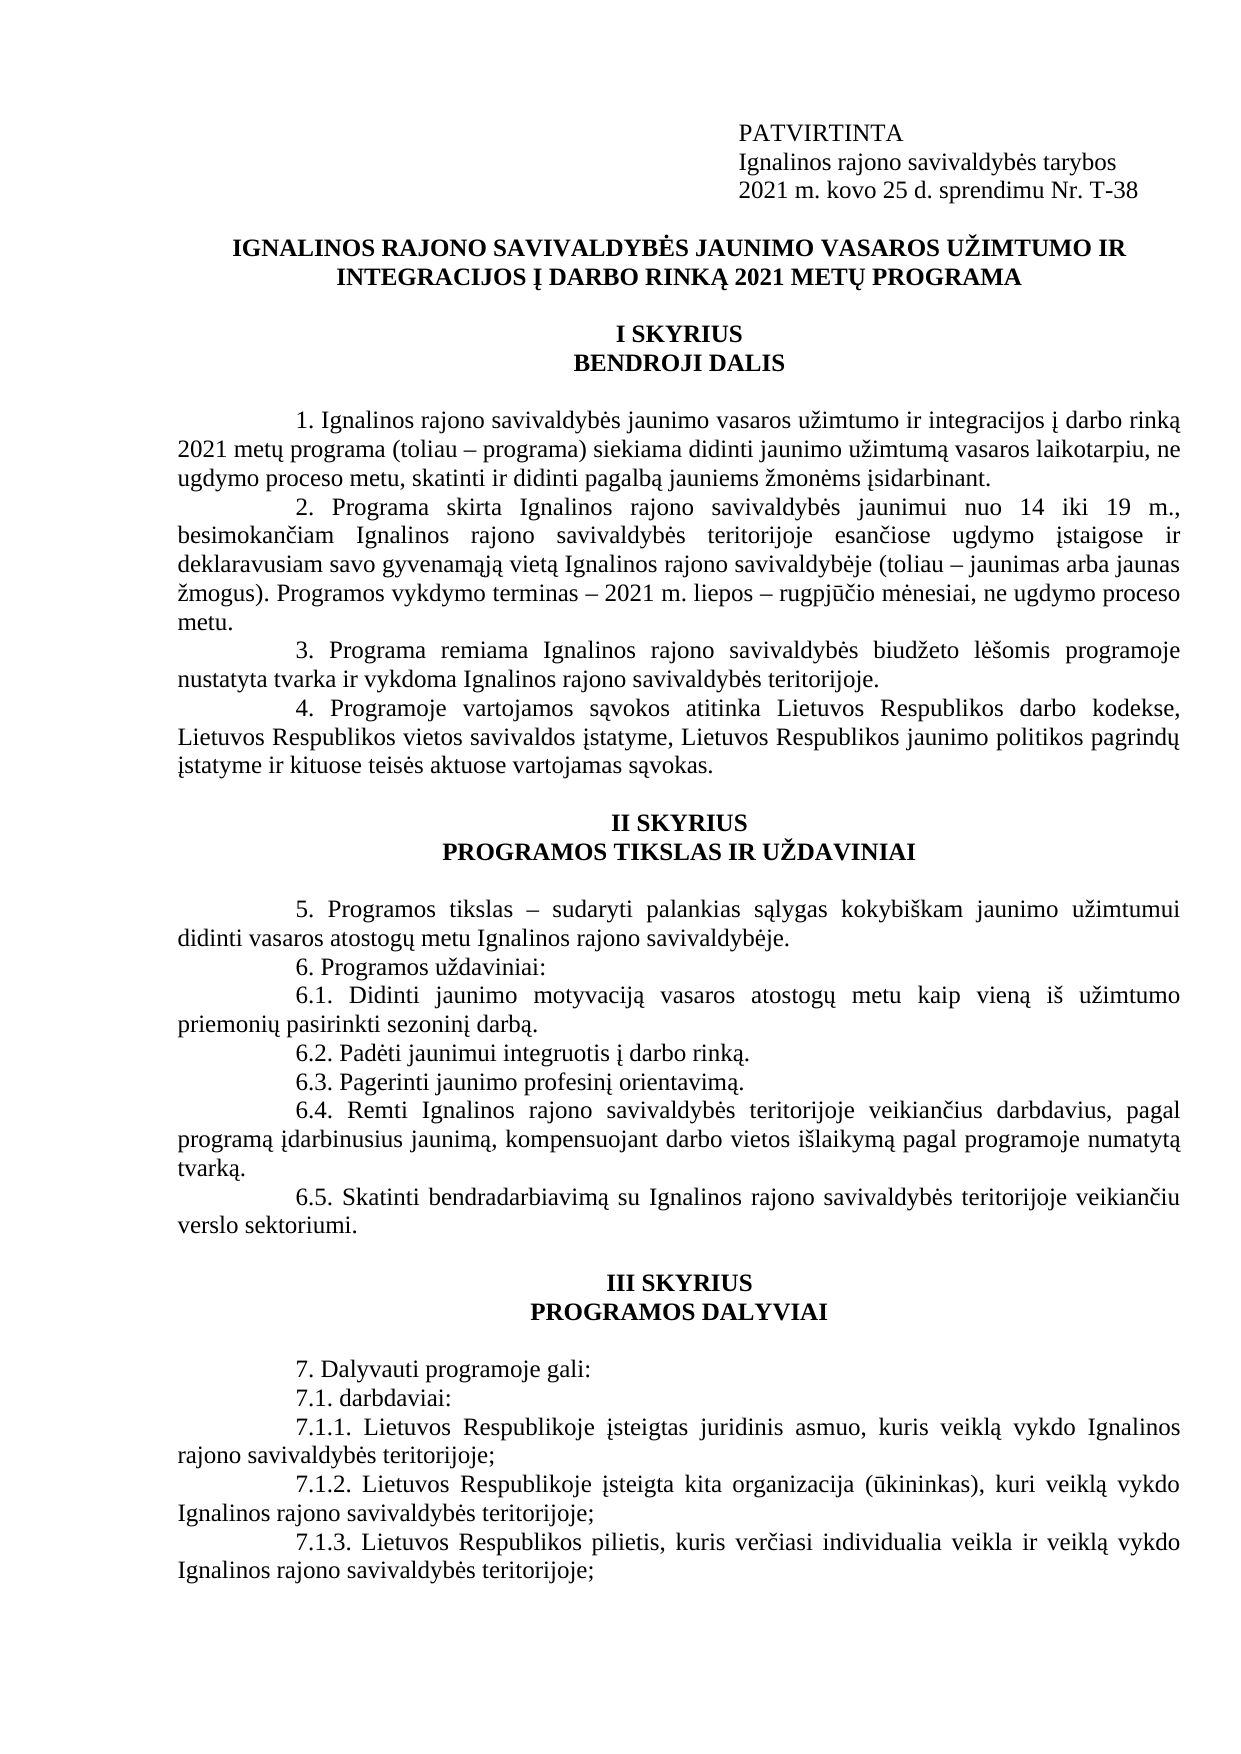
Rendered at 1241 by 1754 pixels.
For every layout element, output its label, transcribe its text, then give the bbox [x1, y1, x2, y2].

text 5. Programos tikslas – sudaryti palankias sąlygas kokybiškam jaunimo užimtumui didinti vasaros atostogų metu Ignalinos rajono savivaldybėje. [177, 894, 1181, 952]
text 6.4. Remti Ignalinos rajono savivaldybės teritorijoje veikiančius darbdavius, pagal programą įdarbinusius jaunimą, kompensuojant darbo vietos išlaikymą pagal programoje numatytą tvarką. [177, 1096, 1181, 1182]
text 6.5. Skatinti bendradarbiavimą su Ignalinos rajono savivaldybės teritorijoje veikiančiu verslo sektoriumi. [177, 1182, 1181, 1239]
text 6. Programos uždaviniai: [177, 952, 1181, 981]
text IGNALINOS RAJONO SAVIVALDYBĖS JAUNIMO VASAROS UŽIMTUMO IR INTEGRACIJOS Į DARBO RINKĄ 2021 METŲ PROGRAMA [177, 233, 1181, 291]
text PROGRAMOS TIKSLAS IR UŽDAVINIAI [177, 837, 1181, 866]
text II SKYRIUS [177, 808, 1181, 837]
text 2021 m. kovo 25 d. sprendimu Nr. T-38 [738, 176, 1181, 204]
text 7.1.2. Lietuvos Respublikoje įsteigta kita organizacija (ūkininkas), kuri veiklą vykdo Ignalinos rajono savivaldybės teritorijoje; [177, 1469, 1181, 1527]
text 7.1. darbdaviai: [177, 1383, 1181, 1412]
text 2. Programa skirta Ignalinos rajono savivaldybės jaunimui nuo 14 iki 19 m., besimokančiam Ignalinos rajono savivaldybės teritorijoje esančiose ugdymo įstaigose ir deklaravusiam savo gyvenamąją vietą Ignalinos rajono savivaldybėje (toliau – jaunimas arba jaunas žmogus). Programos vykdymo terminas – 2021 m. liepos – rugpjūčio mėnesiai, ne ugdymo proceso metu. [177, 492, 1181, 636]
text III SKYRIUS [177, 1268, 1181, 1297]
text 4. Programoje vartojamos sąvokos atitinka Lietuvos Respublikos darbo kodekse, Lietuvos Respublikos vietos savivaldos įstatyme, Lietuvos Respublikos jaunimo politikos pagrindų įstatyme ir kituose teisės aktuose vartojamas sąvokas. [177, 693, 1181, 779]
text 7.1.1. Lietuvos Respublikoje įsteigtas juridinis asmuo, kuris veiklą vykdo Ignalinos rajono savivaldybės teritorijoje; [177, 1412, 1181, 1469]
text 3. Programa remiama Ignalinos rajono savivaldybės biudžeto lėšomis programoje nustatyta tvarka ir vykdoma Ignalinos rajono savivaldybės teritorijoje. [177, 636, 1181, 693]
text BENDROJI DALIS [177, 348, 1181, 377]
text I SKYRIUS [177, 319, 1181, 348]
text PROGRAMOS DALYVIAI [177, 1297, 1181, 1326]
text 6.3. Pagerinti jaunimo profesinį orientavimą. [177, 1067, 1181, 1096]
text 7. Dalyvauti programoje gali: [177, 1354, 1181, 1383]
text PATVIRTINTA [738, 118, 1181, 147]
text Ignalinos rajono savivaldybės tarybos [738, 147, 1181, 176]
text 6.2. Padėti jaunimui integruotis į darbo rinką. [177, 1038, 1181, 1067]
text 7.1.3. Lietuvos Respublikos pilietis, kuris verčiasi individualia veikla ir veiklą vykdo Ignalinos rajono savivaldybės teritorijoje; [177, 1527, 1181, 1584]
text 6.1. Didinti jaunimo motyvaciją vasaros atostogų metu kaip vieną iš užimtumo priemonių pasirinkti sezoninį darbą. [177, 981, 1181, 1038]
text 1. Ignalinos rajono savivaldybės jaunimo vasaros užimtumo ir integracijos į darbo rinką 2021 metų programa (toliau – programa) siekiama didinti jaunimo užimtumą vasaros laikotarpiu, ne ugdymo proceso metu, skatinti ir didinti pagalbą jauniems žmonėms įsidarbinant. [177, 406, 1181, 492]
